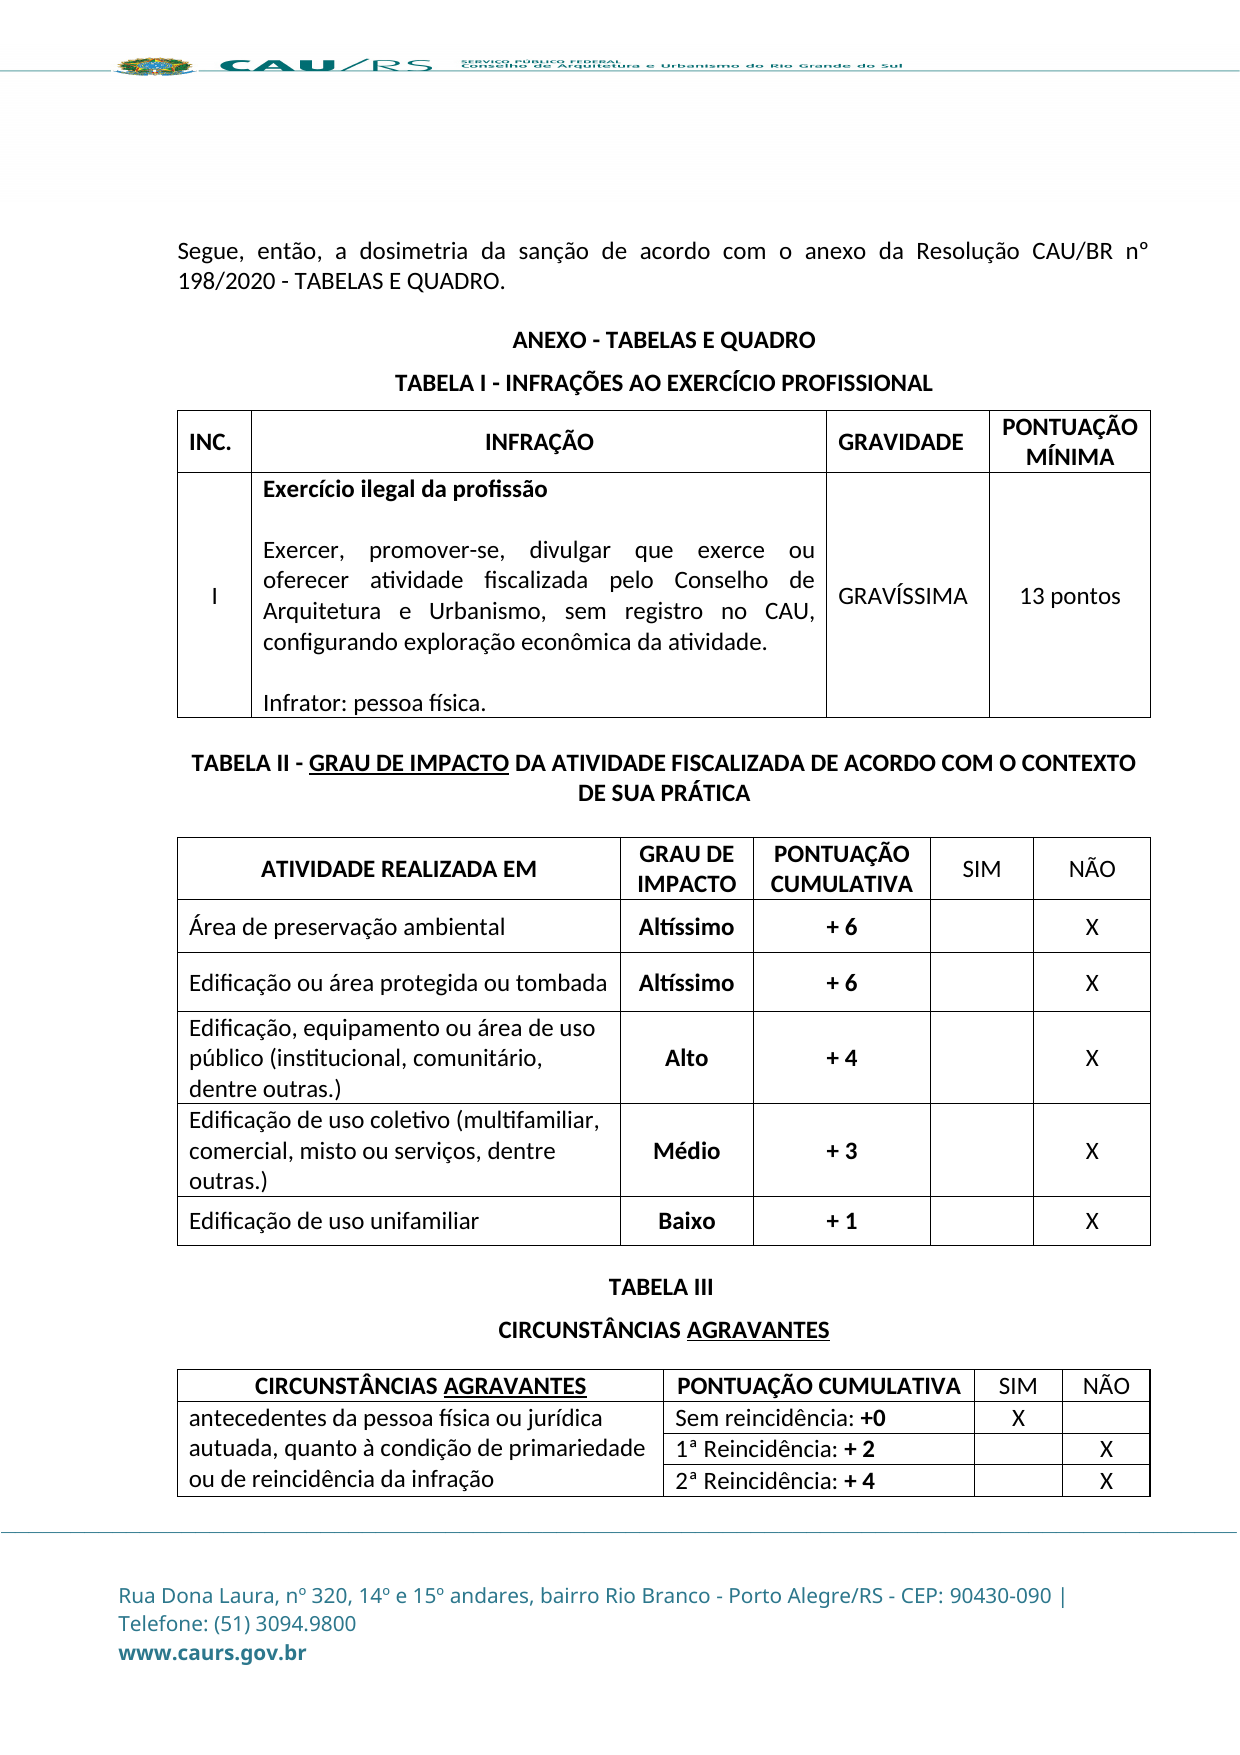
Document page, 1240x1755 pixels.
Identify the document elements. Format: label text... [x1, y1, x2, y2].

table_cell [975, 1434, 1062, 1464]
text TABELA III [177, 1271, 1151, 1301]
table_header CIRCUNSTÂNCIAS AGRAVANTES [178, 1370, 663, 1401]
table_header GRAU DE IMPACTO [621, 838, 753, 899]
text TABELA I - INFRAÇÕES AO EXERCÍCIO PROFISSIONAL [177, 367, 1151, 397]
table_cell X [1034, 953, 1150, 1011]
table_header INFRAÇÃO [252, 411, 826, 472]
table_cell [931, 1104, 1033, 1196]
table_cell Edificação, equipamento ou área de uso público (institucional, comunitário, dentre outras.) [178, 1012, 620, 1103]
table_cell X [1034, 1012, 1150, 1103]
text Segue, então, a dosimetria da sanção de acordo com o anexo da Resolução CAU/BR nº 198/2020 - TABELAS E QUADRO. [177, 235, 1151, 296]
table_cell 13 pontos [990, 473, 1150, 717]
table_cell Sem reincidência: +0 [664, 1402, 974, 1432]
table_cell Médio [621, 1104, 753, 1196]
table_cell I [178, 473, 251, 717]
table_header SIM [975, 1370, 1062, 1401]
table_cell 1ª Reincidência: + 2 [664, 1434, 974, 1464]
table_header PONTUAÇÃO CUMULATIVA [664, 1370, 974, 1401]
table_cell X [1034, 1104, 1150, 1196]
table_cell [975, 1465, 1062, 1496]
table_cell [1063, 1402, 1149, 1432]
table_cell + 3 [754, 1104, 930, 1196]
table_cell GRAVÍSSIMA [827, 473, 989, 717]
table_cell antecedentes da pessoa física ou jurídica autuada, quanto à condição de primariedade ou de reincidência da infração [178, 1402, 663, 1496]
table_cell Edificação de uso coletivo (multifamiliar, comercial, misto ou serviços, dentre outras.) [178, 1104, 620, 1196]
table_cell Altíssimo [621, 953, 753, 1011]
table_cell + 6 [754, 900, 930, 952]
table_cell Edificação ou área protegida ou tombada [178, 953, 620, 1011]
table_cell + 1 [754, 1197, 930, 1245]
table_cell Edificação de uso unifamiliar [178, 1197, 620, 1245]
text ANEXO - TABELAS E QUADRO [177, 324, 1151, 354]
table_cell + 6 [754, 953, 930, 1011]
table_cell X [1063, 1465, 1149, 1496]
text CIRCUNSTÂNCIAS AGRAVANTES [177, 1314, 1151, 1344]
table_cell Altíssimo [621, 900, 753, 952]
table_cell X [975, 1402, 1062, 1432]
table_cell [931, 953, 1033, 1011]
table_cell + 4 [754, 1012, 930, 1103]
table_cell [931, 1012, 1033, 1103]
table_header INC. [178, 411, 251, 472]
table_cell X [1034, 1197, 1150, 1245]
table_cell [931, 900, 1033, 952]
table_header PONTUAÇÃO CUMULATIVA [754, 838, 930, 899]
table_header GRAVIDADE [827, 411, 989, 472]
table_cell 2ª Reincidência: + 4 [664, 1465, 974, 1496]
table_header ATIVIDADE REALIZADA EM [178, 838, 620, 899]
table_cell Alto [621, 1012, 753, 1103]
table_header PONTUAÇÃO MÍNIMA [990, 411, 1150, 472]
table_cell [931, 1197, 1033, 1245]
table_cell X [1063, 1434, 1149, 1464]
table_cell Área de preservação ambiental [178, 900, 620, 952]
table_header NÃO [1063, 1370, 1149, 1401]
table_header SIM [931, 838, 1033, 899]
table_cell Exercício ilegal da profissão Exercer, promover-se, divulgar que exerce ou oferecer atividade fiscalizada pelo Conselho de Arquitetura e Urbanismo, sem registro no CAU, configurando exploração econômica da atividade. Infrator: pessoa física. [252, 473, 826, 717]
table_cell Baixo [621, 1197, 753, 1245]
table_cell X [1034, 900, 1150, 952]
text TABELA II - GRAU DE IMPACTO DA ATIVIDADE FISCALIZADA DE ACORDO COM O CONTEXTO DE SUA PRÁTICA [177, 747, 1151, 808]
table_header NÃO [1034, 838, 1150, 899]
